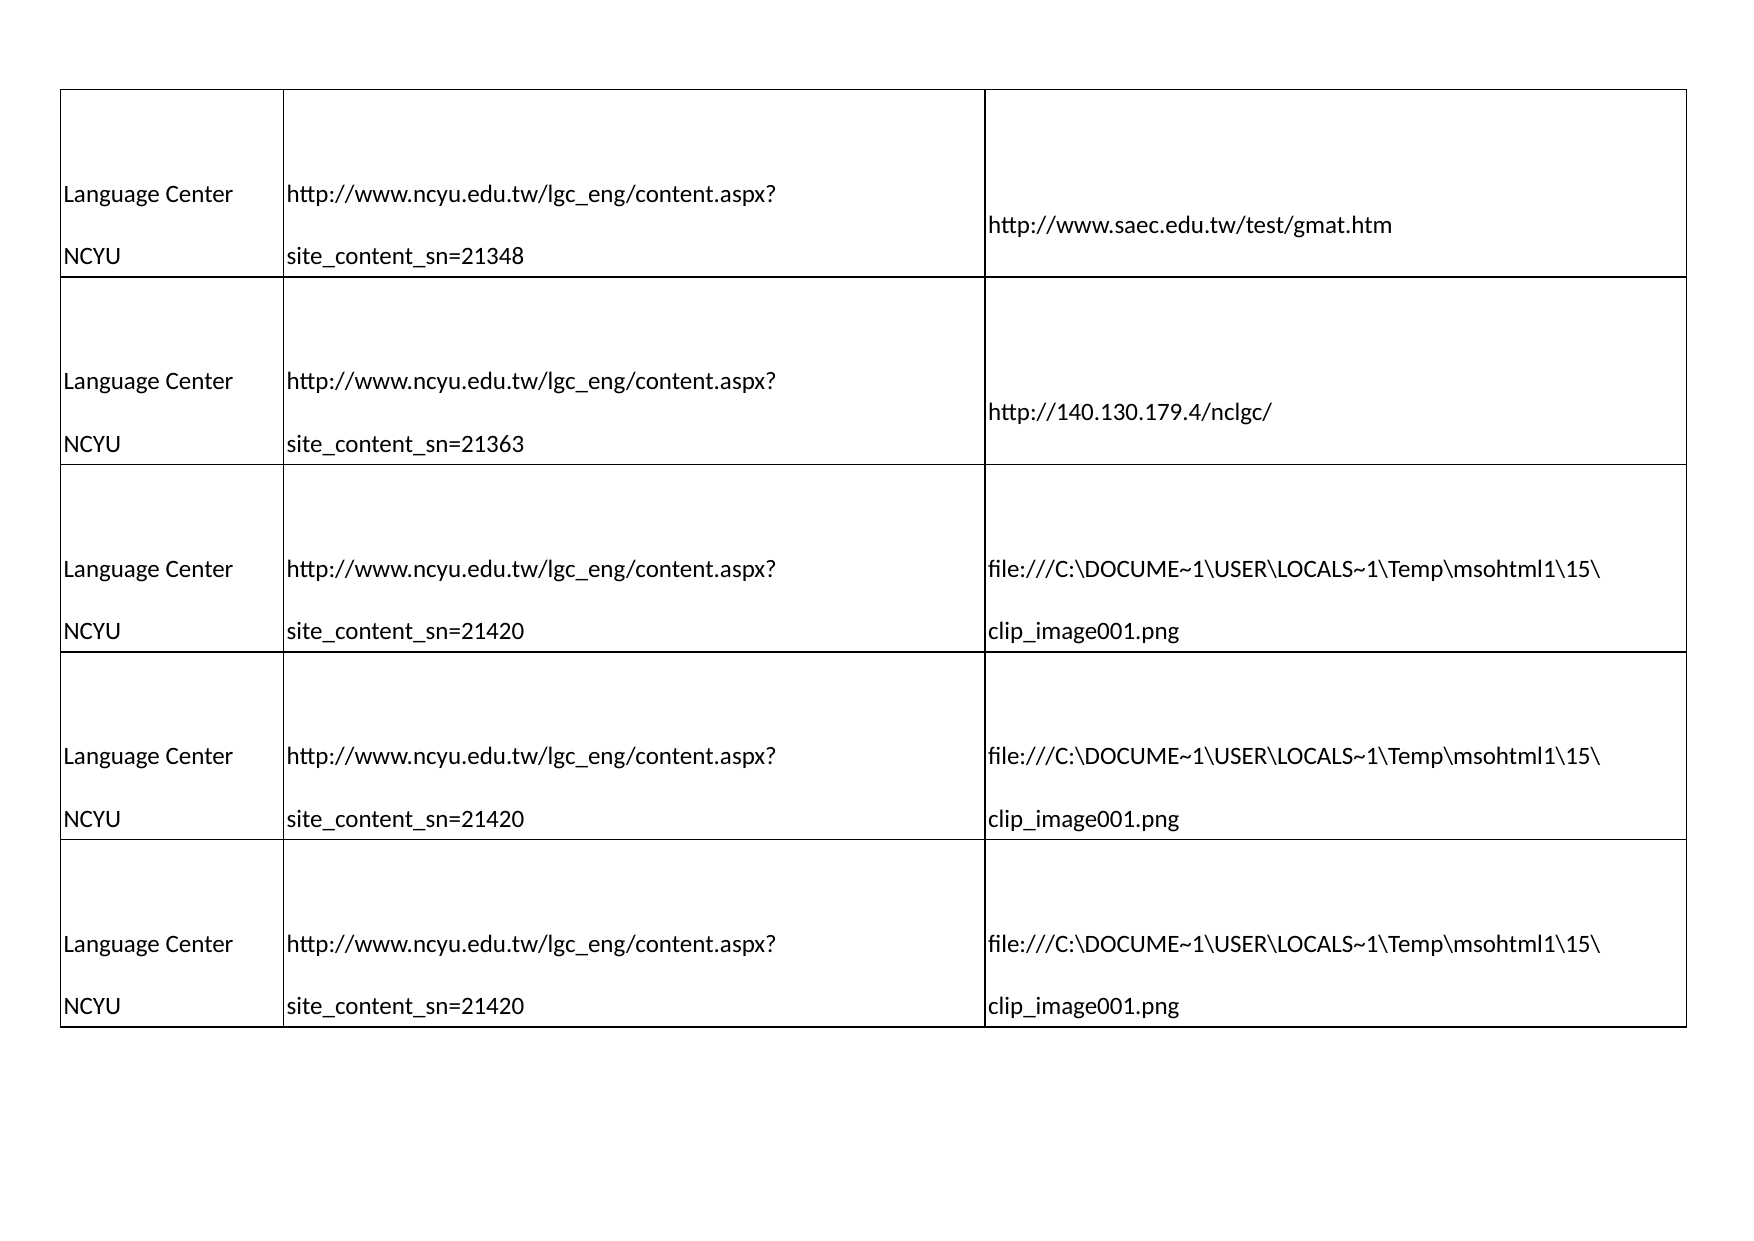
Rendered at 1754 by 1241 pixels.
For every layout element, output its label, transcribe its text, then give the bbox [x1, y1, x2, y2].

table_cell Language Center NCYU [61, 653, 283, 839]
table_cell file:///C:\DOCUME~1\USER\LOCALS~1\Temp\msohtml1\15\clip_image001.png [986, 653, 1686, 839]
table_cell file:///C:\DOCUME~1\USER\LOCALS~1\Temp\msohtml1\15\clip_image001.png [986, 465, 1686, 651]
table_cell http://www.ncyu.edu.tw/lgc_eng/content.aspx?site_content_sn=21420 [284, 465, 984, 651]
table_cell http://www.ncyu.edu.tw/lgc_eng/content.aspx?site_content_sn=21348 [284, 90, 984, 276]
table_cell file:///C:\DOCUME~1\USER\LOCALS~1\Temp\msohtml1\15\clip_image001.png [986, 840, 1686, 1026]
table_cell http://www.ncyu.edu.tw/lgc_eng/content.aspx?site_content_sn=21363 [284, 278, 984, 464]
table_cell http://www.saec.edu.tw/test/gmat.htm [986, 90, 1686, 276]
table_cell http://140.130.179.4/nclgc/ [986, 278, 1686, 464]
table_cell http://www.ncyu.edu.tw/lgc_eng/content.aspx?site_content_sn=21420 [284, 840, 984, 1026]
table_cell Language Center NCYU [61, 90, 283, 276]
table_cell Language Center NCYU [61, 465, 283, 651]
table_cell http://www.ncyu.edu.tw/lgc_eng/content.aspx?site_content_sn=21420 [284, 653, 984, 839]
table_cell Language Center NCYU [61, 278, 283, 464]
table_cell Language Center NCYU [61, 840, 283, 1026]
